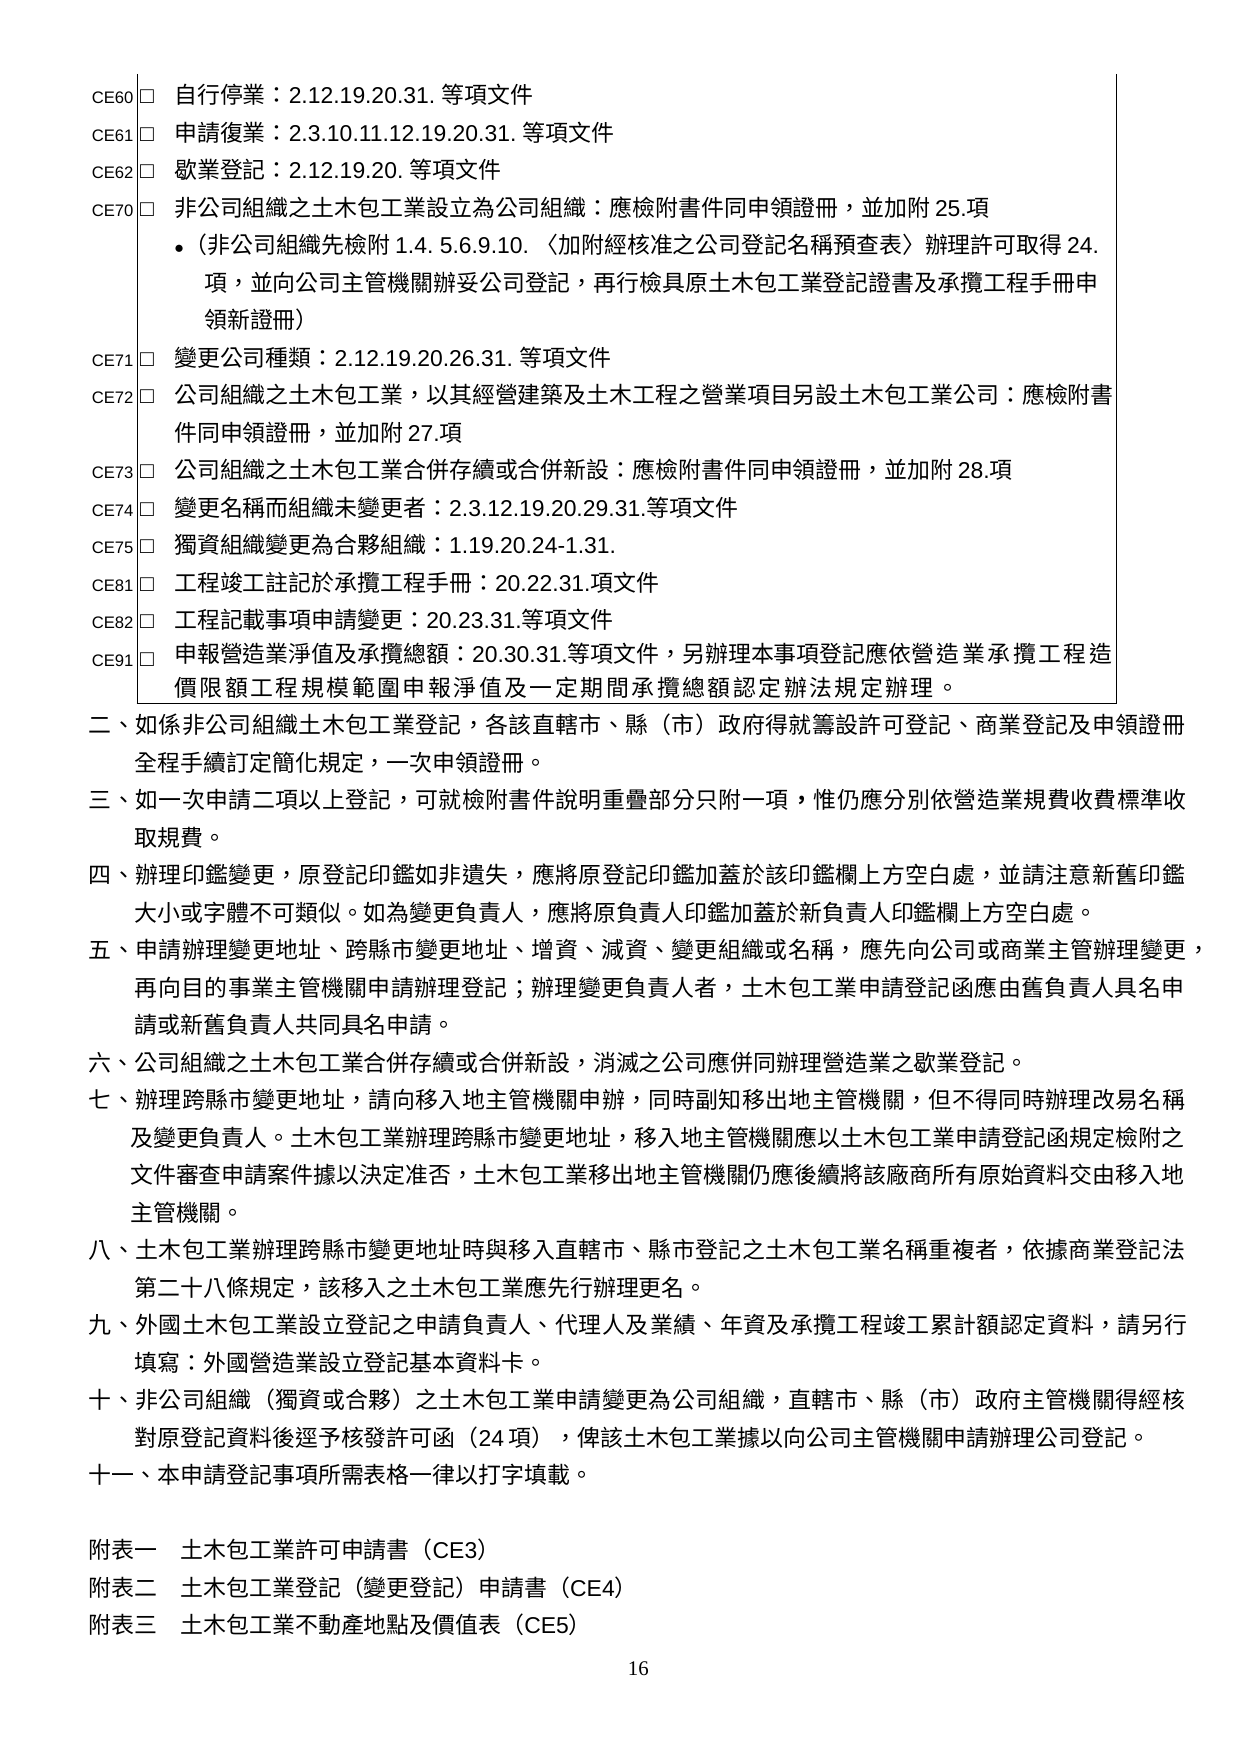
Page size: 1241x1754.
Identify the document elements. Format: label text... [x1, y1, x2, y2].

table_cell □ [138, 149, 171, 186]
table_cell □ [138, 449, 171, 486]
table_cell 工程竣工註記於承攬工程手冊：20.22.31.項文件 [171, 561, 1116, 599]
text 十、非公司組織（獨資或合夥）之土木包工業申請變更為公司組織，直轄市、縣（市）政府主管機關得經核對原登記資料後逕予核發許可函（24項），俾該土木包工業據以向公司主管機關申請辦理公司登記。 [89, 1379, 1187, 1454]
table_cell 申報營造業淨值及承攬總額：20.30.31.等項文件，另辦理本事項登記應依營造業承攬工程造價限額工程規模範圍申報淨值及一定期間承攬總額認定辦法規定辦理。 [171, 636, 1116, 703]
table_cell 非公司組織之土木包工業設立為公司組織：應檢附書件同申領證冊，並加附25.項 ●（非公司組織先檢附1.4. 5.6.9.10. 〈加附經核准之公司登記名稱預查表〉辦理許可取得24.項，並向公司主管機關辦妥公司登記，再行檢具原土木包工業登記證書及承攬工程手冊申領新證冊） [171, 186, 1116, 336]
table_cell CE70 [89, 186, 137, 336]
table_cell □ [138, 561, 171, 599]
table_cell CE73 [89, 449, 137, 486]
table_cell 獨資組織變更為合夥組織：1.19.20.24-1.31. [171, 524, 1116, 561]
table_cell 歇業登記：2.12.19.20. 等項文件 [171, 149, 1116, 186]
table_cell CE74 [89, 486, 137, 524]
table_cell 自行停業：2.12.19.20.31. 等項文件 [171, 74, 1116, 111]
table_cell 公司組織之土木包工業合併存續或合併新設：應檢附書件同申領證冊，並加附28.項 [171, 449, 1116, 486]
text 四、辦理印鑑變更，原登記印鑑如非遺失，應將原登記印鑑加蓋於該印鑑欄上方空白處，並請注意新舊印鑑大小或字體不可類似。如為變更負責人，應將原負責人印鑑加蓋於新負責人印鑑欄上方空白處。 [89, 854, 1187, 929]
text 八、土木包工業辦理跨縣市變更地址時與移入直轄市、縣市登記之土木包工業名稱重複者，依據商業登記法第二十八條規定，該移入之土木包工業應先行辦理更名。 [89, 1229, 1187, 1304]
text 二、如係非公司組織土木包工業登記，各該直轄市、縣（市）政府得就籌設許可登記、商業登記及申領證冊全程手續訂定簡化規定，一次申領證冊。 [89, 704, 1187, 779]
table_cell 申請復業：2.3.10.11.12.19.20.31. 等項文件 [171, 111, 1116, 149]
table_cell CE82 [89, 599, 137, 636]
table_cell CE72 [89, 374, 137, 449]
text 十一、本申請登記事項所需表格一律以打字填載。 [89, 1454, 1187, 1491]
table_cell CE75 [89, 524, 137, 561]
table_cell 變更名稱而組織未變更者：2.3.12.19.20.29.31.等項文件 [171, 486, 1116, 524]
text 附表二 土木包工業登記（變更登記）申請書（CE4） [89, 1566, 1187, 1604]
text 六、公司組織之土木包工業合併存續或合併新設，消滅之公司應併同辦理營造業之歇業登記。 [89, 1041, 1187, 1079]
table_cell CE71 [89, 336, 137, 374]
text 附表三 土木包工業不動產地點及價值表（CE5） [89, 1604, 1187, 1641]
text 七、辦理跨縣市變更地址，請向移入地主管機關申辦，同時副知移出地主管機關，但不得同時辦理改易名稱及變更負責人。土木包工業辦理跨縣市變更地址，移入地主管機關應以土木包工業申請登記函規定檢附之文件審查申請案件據以決定准否，土木包工業移出地主管機關仍應後續將該廠商所有原始資料交由移入地主管機關。 [89, 1079, 1187, 1229]
table_cell 公司組織之土木包工業，以其經營建築及土木工程之營業項目另設土木包工業公司：應檢附書件同申領證冊，並加附27.項 [171, 374, 1116, 449]
table_cell CE60 [89, 74, 137, 111]
table_cell □ [138, 336, 171, 374]
table_cell □ [138, 524, 171, 561]
table_cell 工程記載事項申請變更：20.23.31.等項文件 [171, 599, 1116, 636]
text 五、申請辦理變更地址、跨縣市變更地址、增資、減資、變更組織或名稱，應先向公司或商業主管辦理變更，再向目的事業主管機關申請辦理登記；辦理變更負責人者，土木包工業申請登記函應由舊負責人具名申請或新舊負責人共同具名申請。 [89, 929, 1187, 1041]
table_cell CE81 [89, 561, 137, 599]
table_cell □ [138, 111, 171, 149]
text 附表一 土木包工業許可申請書（CE3） [89, 1529, 1187, 1566]
table_cell CE91 [89, 636, 137, 703]
table_cell □ [138, 186, 171, 336]
table_cell □ [138, 374, 171, 449]
table_cell □ [138, 486, 171, 524]
table_cell CE61 [89, 111, 137, 149]
table_cell □ [138, 636, 171, 703]
table_cell □ [138, 599, 171, 636]
text 三、如一次申請二項以上登記，可就檢附書件說明重疊部分只附一項，惟仍應分別依營造業規費收費標準收取規費。 [89, 779, 1187, 854]
table_cell 變更公司種類：2.12.19.20.26.31. 等項文件 [171, 336, 1116, 374]
table_cell CE62 [89, 149, 137, 186]
table_cell □ [138, 74, 171, 111]
text 九、外國土木包工業設立登記之申請負責人、代理人及業績、年資及承攬工程竣工累計額認定資料，請另行填寫：外國營造業設立登記基本資料卡。 [89, 1304, 1187, 1379]
